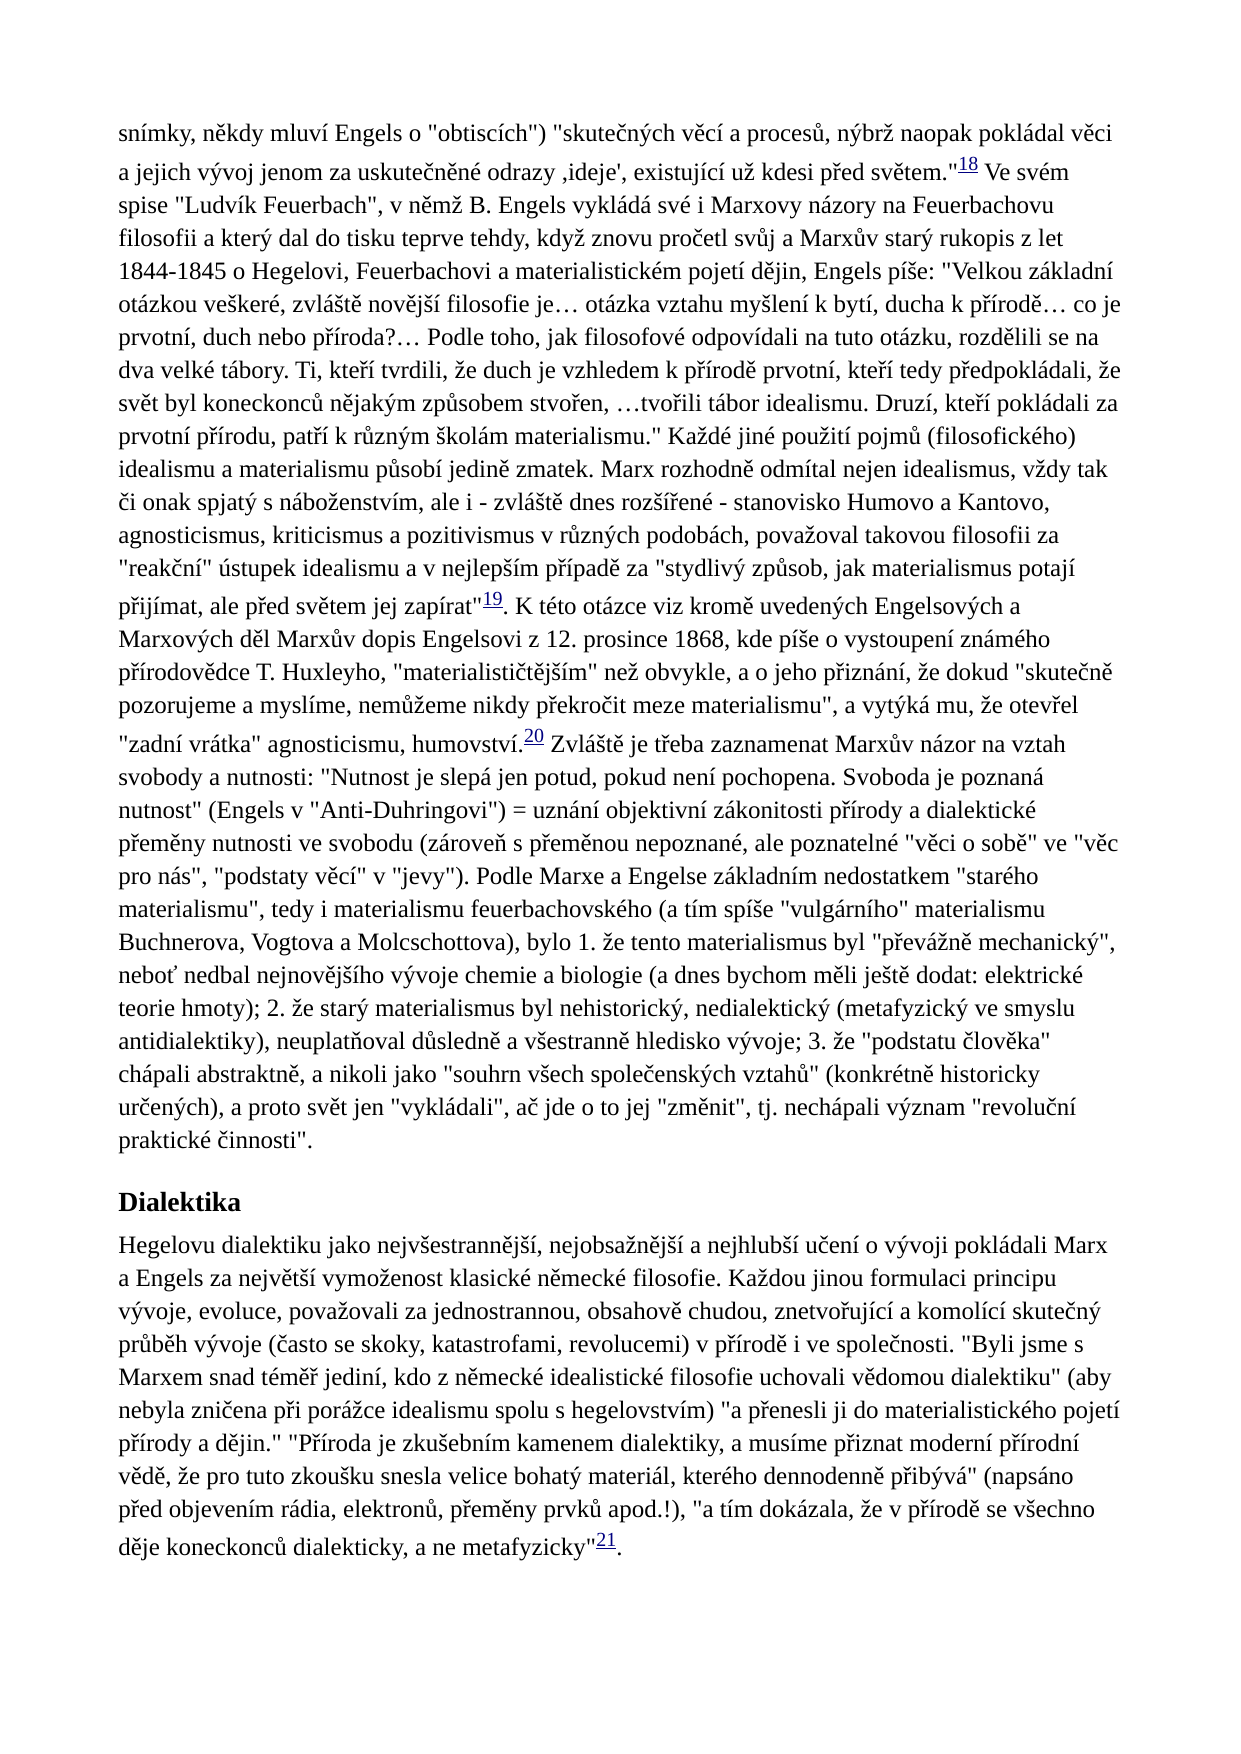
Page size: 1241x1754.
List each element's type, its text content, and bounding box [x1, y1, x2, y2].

text snímky, někdy mluví Engels o "obtiscích") "skutečných věcí a procesů, nýbrž naopak pokládal věci a jejich vývoj jenom za uskutečněné odrazy ,ideje', existující už kdesi před světem."18 Ve svém spise "Ludvík Feuerbach", v němž B. Engels vykládá své i Marxovy názory na Feuerbachovu filosofii a který dal do tisku teprve tehdy, když znovu pročetl svůj a Marxův starý rukopis z let 1844-1845 o Hegelovi, Feuerbachovi a materialistickém pojetí dějin, Engels píše: "Velkou základní otázkou veškeré, zvláště novější filosofie je… otázka vztahu myšlení k bytí, ducha k přírodě… co je prvotní, duch nebo příroda?… Podle toho, jak filosofové odpovídali na tuto otázku, rozdělili se na dva velké tábory. Ti, kteří tvrdili, že duch je vzhledem k přírodě prvotní, kteří tedy předpokládali, že svět byl koneckonců nějakým způsobem stvořen, …tvořili tábor idealismu. Druzí, kteří pokládali za prvotní přírodu, patří k různým školám materialismu." Každé jiné použití pojmů (filosofického) idealismu a materialismu působí jedině zmatek. Marx rozhodně odmítal nejen idealismus, vždy tak či onak spjatý s náboženstvím, ale i - zvláště dnes rozšířené - stanovisko Humovo a Kantovo, agnosticismus, kriticismus a pozitivismus v různých podobách, považoval takovou filosofii za "reakční" ústupek idealismu a v nejlepším případě za "stydlivý způsob, jak materialismus potají přijímat, ale před světem jej zapírat"19. K této otázce viz kromě uvedených Engelsových a Marxových děl Marxův dopis Engelsovi z 12. prosince 1868, kde píše o vystoupení známého přírodovědce T. Huxleyho, "materialističtějším" než obvykle, a o jeho přiznání, že dokud "skutečně pozorujeme a myslíme, nemůžeme nikdy překročit meze materialismu", a vytýká mu, že otevřel "zadní vrátka" agnosticismu, humovství.20 Zvláště je třeba zaznamenat Marxův názor na vztah svobody a nutnosti: "Nutnost je slepá jen potud, pokud není pochopena. Svoboda je poznaná nutnost" (Engels v "Anti-Duhringovi") = uznání objektivní zákonitosti přírody a dialektické přeměny nutnosti ve svobodu (zároveň s přeměnou nepoznané, ale poznatelné "věci o sobě" ve "věc pro nás", "podstaty věcí" v "jevy"). Podle Marxe a Engelse základním nedostatkem "starého materialismu", tedy i materialismu feuerbachovského (a tím spíše "vulgárního" materialismu Buchnerova, Vogtova a Molcschottova), bylo 1. že tento materialismus byl "převážně mechanický", neboť nedbal nejnovějšího vývoje chemie a biologie (a dnes bychom měli ještě dodat: elektrické teorie hmoty); 2. že starý materialismus byl nehistorický, nedialektický (metafyzický ve smyslu antidialektiky), neuplatňoval důsledně a všestranně hledisko vývoje; 3. že "podstatu člověka" chápali abstraktně, a nikoli jako "souhrn všech společenských vztahů" (konkrétně historicky určených), a proto svět jen "vykládali", ač jde o to jej "změnit", tj. nechápali význam "revoluční praktické činnosti". [118, 118, 1122, 1154]
text Hegelovu dialektiku jako nejvšestrannější, nejobsažnější a nejhlubší učení o vývoji pokládali Marx a Engels za největší vymoženost klasické německé filosofie. Každou jinou formulaci principu vývoje, evoluce, považovali za jednostrannou, obsahově chudou, znetvořující a komolící skutečný průběh vývoje (často se skoky, katastrofami, revolucemi) v přírodě i ve společnosti. "Byli jsme s Marxem snad téměř jediní, kdo z německé idealistické filosofie uchovali vědomou dialektiku" (aby nebyla zničena při porážce idealismu spolu s hegelovstvím) "a přenesli ji do materialistického pojetí přírody a dějin." "Příroda je zkušebním kamenem dialektiky, a musíme přiznat moderní přírodní vědě, že pro tuto zkoušku snesla velice bohatý materiál, kterého dennodenně přibývá" (napsáno před objevením rádia, elektronů, přeměny prvků apod.!), "a tím dokázala, že v přírodě se všechno děje koneckonců dialekticky, a ne metafyzicky"21. [118, 1230, 1122, 1561]
subtitle Dialektika [118, 1185, 1122, 1217]
